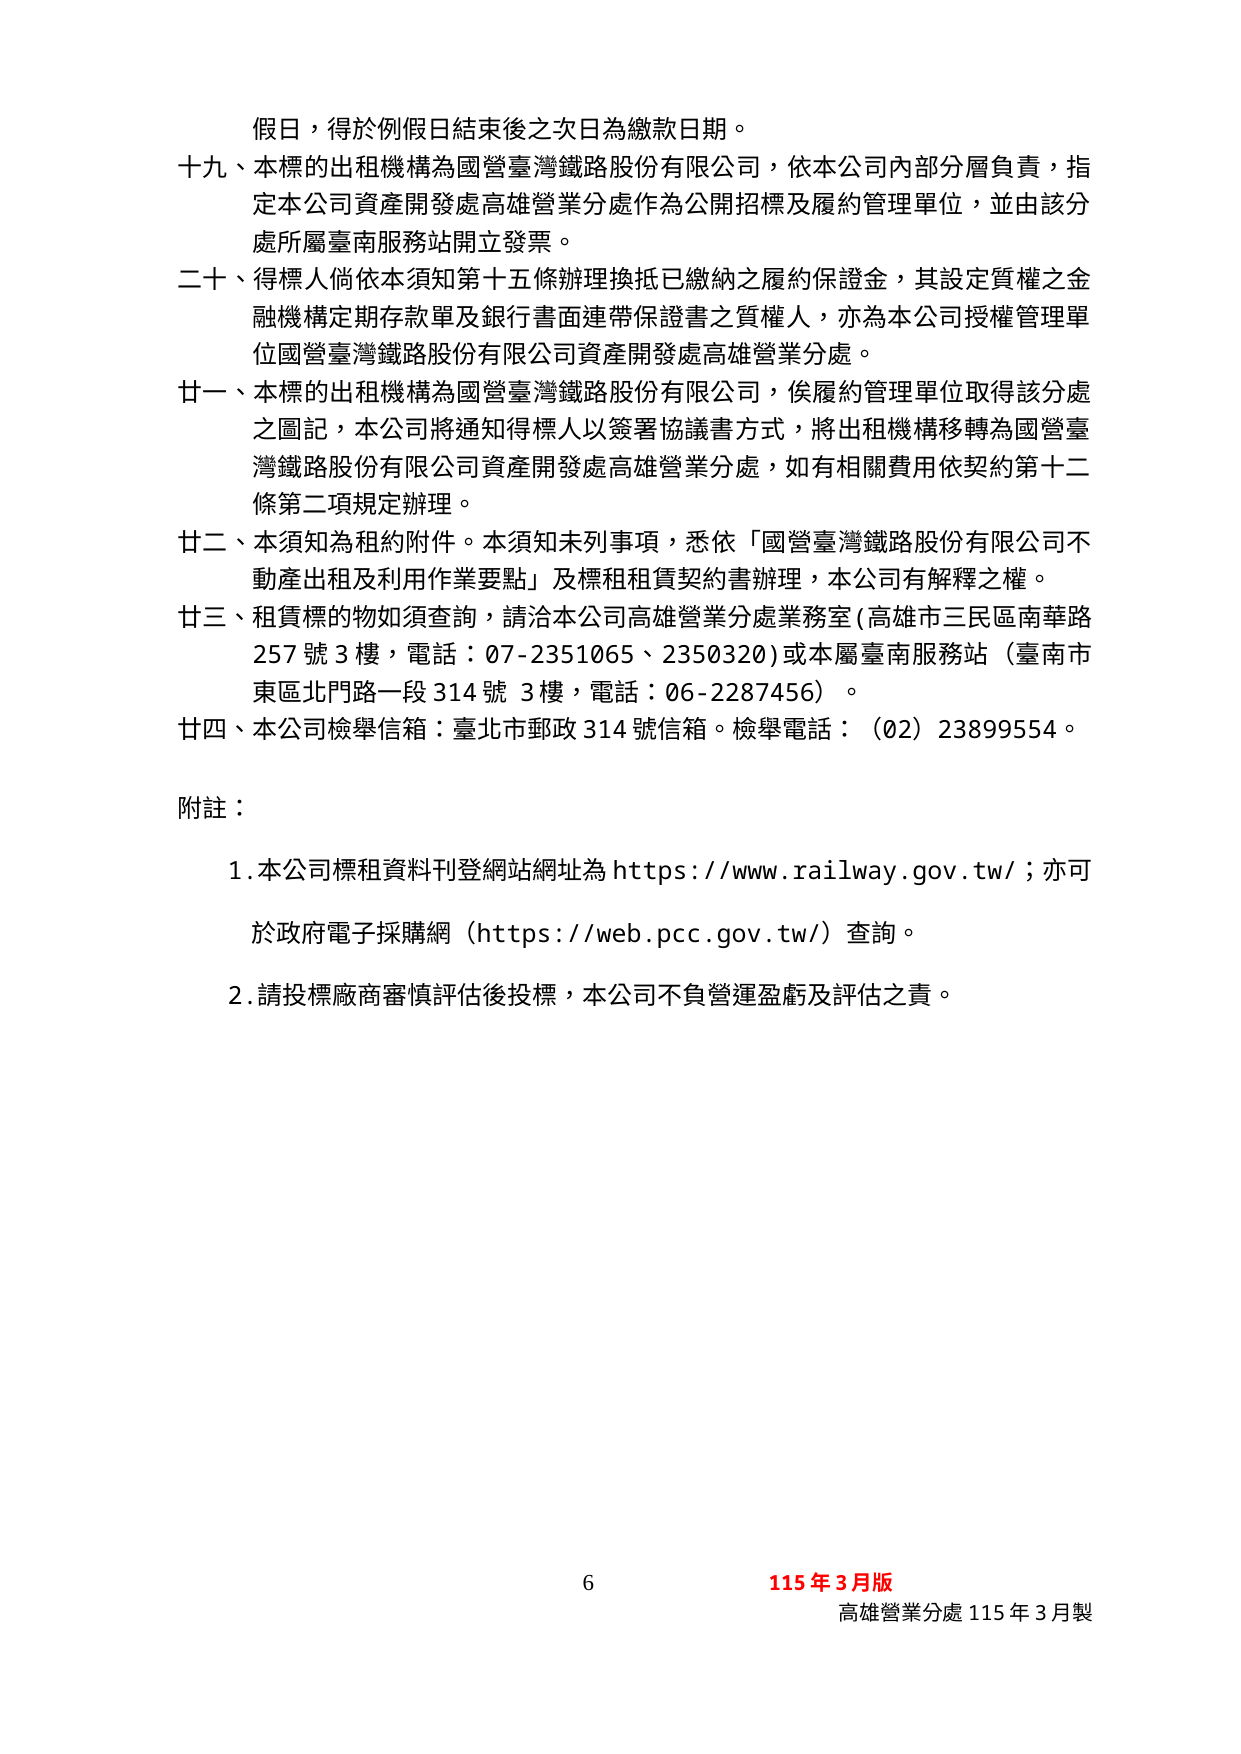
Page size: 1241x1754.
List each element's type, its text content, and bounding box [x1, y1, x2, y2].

text 廿四、本公司檢舉信箱：臺北市郵政314號信箱。檢舉電話：（02）23899554。 [177, 708, 1092, 746]
text 附註： [177, 765, 1092, 827]
text 假日，得於例假日結束後之次日為繳款日期。 [177, 108, 1092, 146]
text 十九、本標的出租機構為國營臺灣鐵路股份有限公司，依本公司內部分層負責，指定本公司資產開發處高雄營業分處作為公開招標及履約管理單位，並由該分處所屬臺南服務站開立發票。 [177, 146, 1092, 258]
text 二十、得標人倘依本須知第十五條辦理換抵已繳納之履約保證金，其設定質權之金融機構定期存款單及銀行書面連帶保證書之質權人，亦為本公司授權管理單位國營臺灣鐵路股份有限公司資產開發處高雄營業分處。 [177, 258, 1092, 371]
text 1.本公司標租資料刊登網站網址為https://www.railway.gov.tw/；亦可於政府電子採購網（https://web.pcc.gov.tw/）查詢。 [227, 827, 1092, 952]
text 廿三、租賃標的物如須查詢，請洽本公司高雄營業分處業務室(高雄市三民區南華路257號3樓，電話：07-2351065、2350320)或本屬臺南服務站（臺南市東區北門路一段314號 3樓，電話：06-2287456）。 [177, 596, 1092, 708]
text 廿一、本標的出租機構為國營臺灣鐵路股份有限公司，俟履約管理單位取得該分處之圖記，本公司將通知得標人以簽署協議書方式，將出租機構移轉為國營臺灣鐵路股份有限公司資產開發處高雄營業分處，如有相關費用依契約第十二條第二項規定辦理。 [177, 371, 1092, 521]
text 廿二、本須知為租約附件。本須知未列事項，悉依「國營臺灣鐵路股份有限公司不動產出租及利用作業要點」及標租租賃契約書辦理，本公司有解釋之權。 [177, 521, 1092, 596]
text 2.請投標廠商審慎評估後投標，本公司不負營運盈虧及評估之責。 [227, 952, 1092, 1015]
